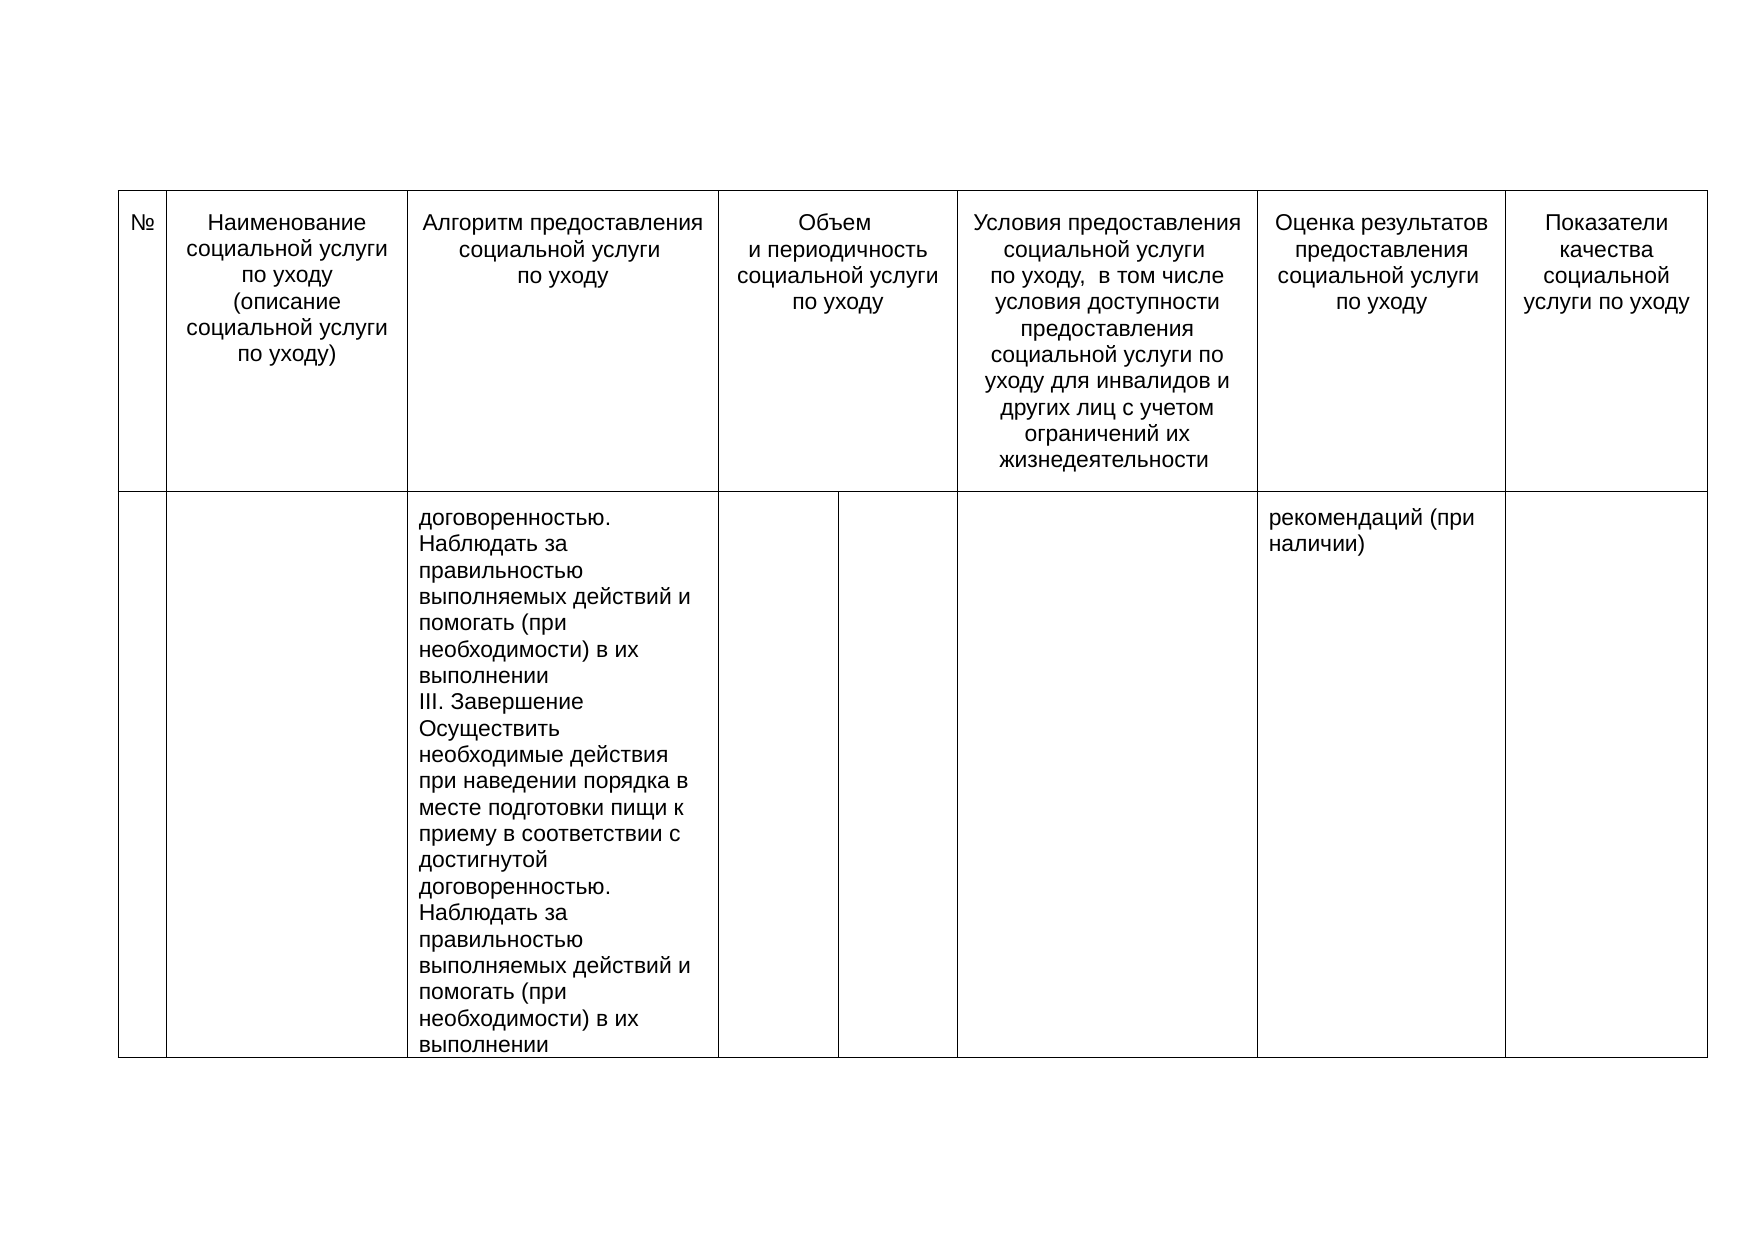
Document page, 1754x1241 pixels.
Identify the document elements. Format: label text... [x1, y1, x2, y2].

table_header Объем и периодичность социальной услуги по уходу [719, 191, 957, 491]
table_cell договоренностью. Наблюдать за правильностью выполняемых действий и помогать (при необходимости) в их выполнении III. Завершение Осуществить необходимые действия при наведении порядка в месте подготовки пищи к приему в соответствии с достигнутой договоренностью. Наблюдать за правильностью выполняемых действий и помогать (при необходимости) в их выполнении [408, 492, 718, 1057]
table_header Наименование социальной услуги по уходу (описание социальной услуги по уходу) [167, 191, 407, 491]
table_cell [1506, 492, 1707, 1057]
table_cell [839, 492, 957, 1057]
table_cell [119, 492, 166, 1057]
table_cell рекомендаций (при наличии) [1258, 492, 1505, 1057]
table_header Оценка результатов предоставления социальной услуги по уходу [1258, 191, 1505, 491]
table_header Условия предоставления социальной услуги по уходу, в том числе условия доступности предоставления социальной услуги по уходу для инвалидов и других лиц с учетом ограничений их жизнедеятельности [958, 191, 1257, 491]
table_header Показатели качества социальной услуги по уходу [1506, 191, 1707, 491]
table_cell [719, 492, 838, 1057]
table_cell [167, 492, 407, 1057]
table_header № [119, 191, 166, 491]
table_header Алгоритм предоставления социальной услуги по уходу [408, 191, 718, 491]
table_cell [958, 492, 1257, 1057]
